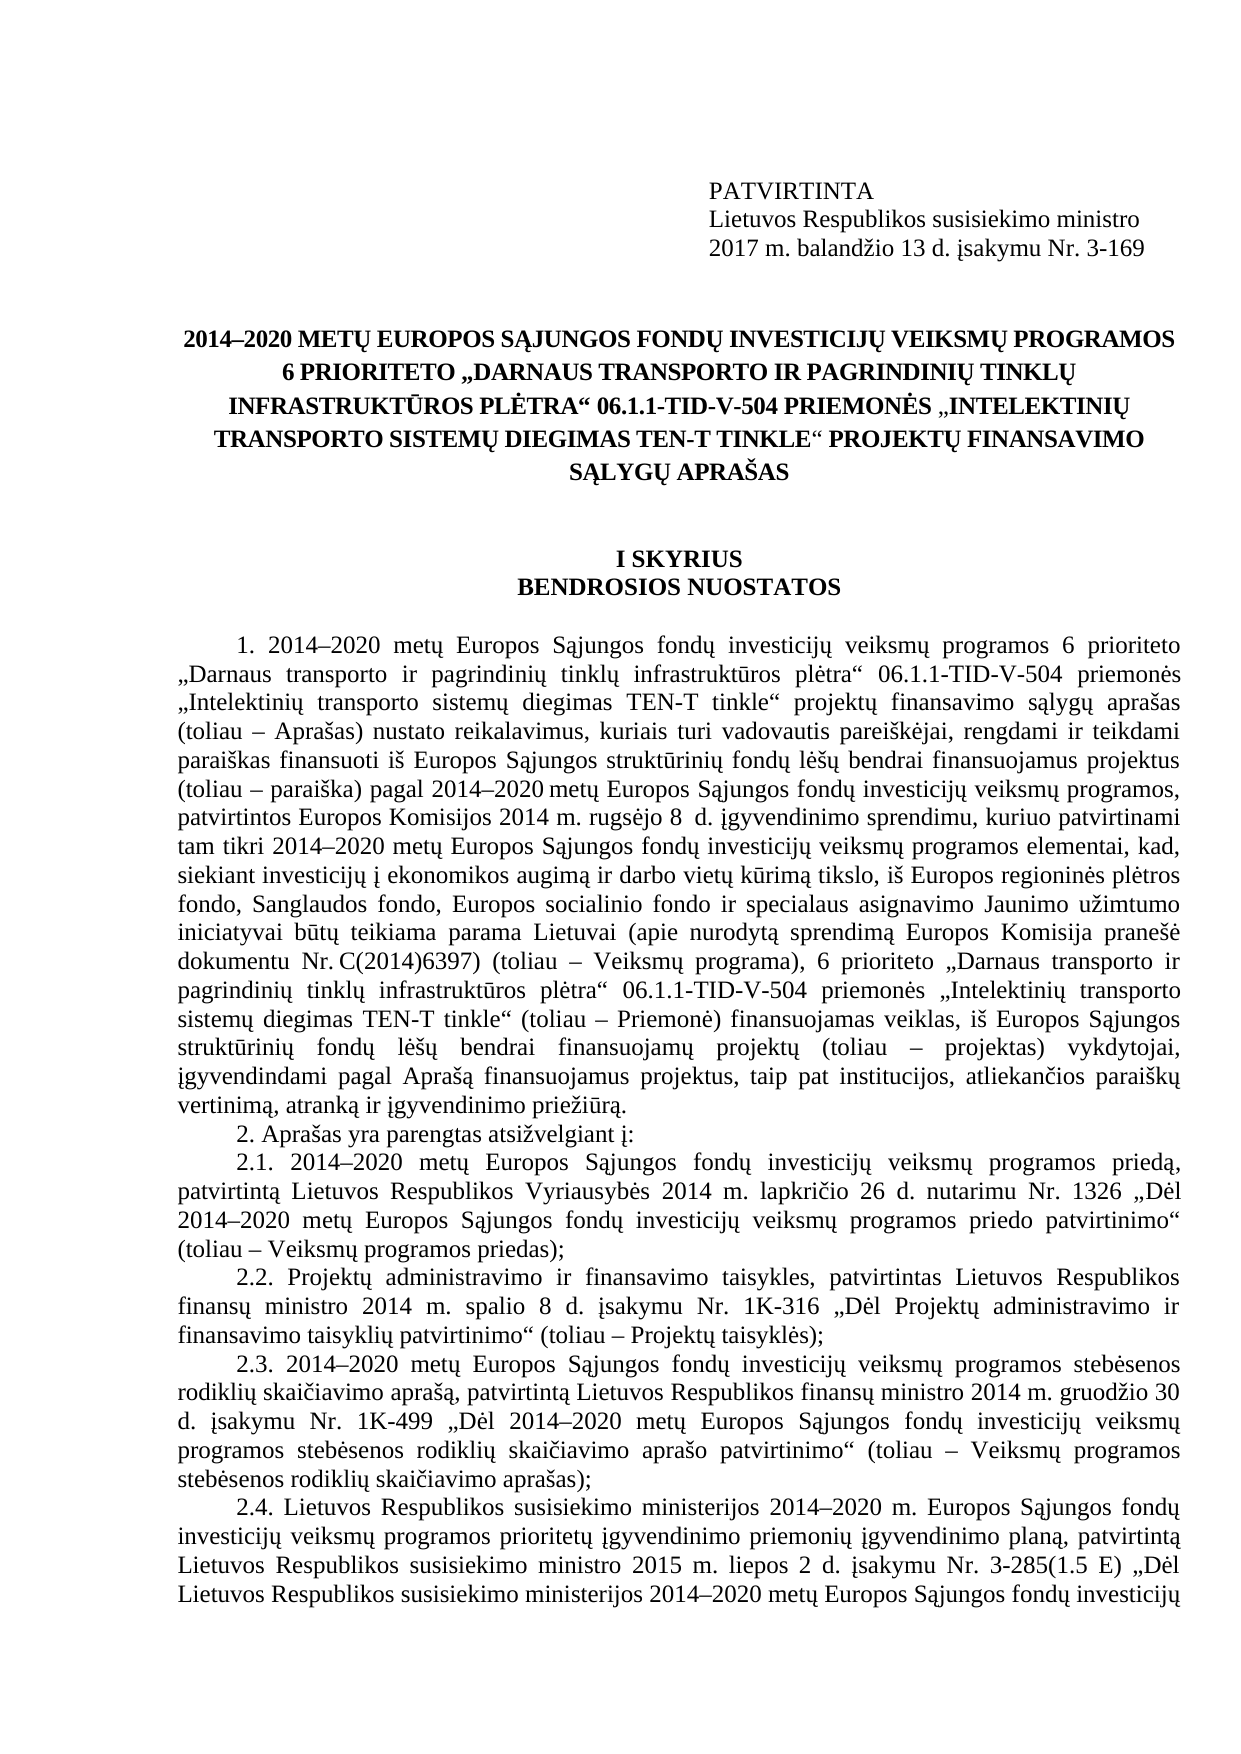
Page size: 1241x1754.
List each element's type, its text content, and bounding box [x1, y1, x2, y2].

text Patvirtinta [177, 176, 1181, 204]
text Lietuvos Respublikos susisiekimo ministro [177, 204, 1181, 233]
text 2.1. 2014–2020 metų Europos Sąjungos fondų investicijų veiksmų programos priedą, patvirtintą Lietuvos Respublikos Vyriausybės 2014 m. lapkričio 26 d. nutarimu Nr. 1326 „Dėl 2014–2020 metų Europos Sąjungos fondų investicijų veiksmų programos priedo patvirtinimo“ (toliau – Veiksmų programos priedas); [177, 1147, 1181, 1262]
text 2014–2020 METŲ EUROPOS SĄJUNGOS FONDŲ INVESTICIJŲ VEIKSMŲ PROGRAMOS 6 PRIORITETO „DARNAUS TRANSPORTO IR PAGRINDINIŲ TINKLŲ INFRASTRUKTŪROS PLĖTRA“ 06.1.1-TID-V-504 PRIEMONĖS „INTELEKTINIŲ TRANSPORTO SISTEMŲ DIEGIMAS TEN-T TINKLE“ PROJEKTŲ FINANSAVIMO SĄLYGŲ APRAŠAS [177, 319, 1181, 486]
text 2.2. Projektų administravimo ir finansavimo taisykles, patvirtintas Lietuvos Respublikos finansų ministro 2014 m. spalio 8 d. įsakymu Nr. 1K-316 „Dėl Projektų administravimo ir finansavimo taisyklių patvirtinimo“ (toliau – Projektų taisyklės); [177, 1262, 1181, 1349]
text I SKYRIUS [177, 544, 1181, 572]
text 1. 2014–2020 metų Europos Sąjungos fondų investicijų veiksmų programos 6 prioriteto „Darnaus transporto ir pagrindinių tinklų infrastruktūros plėtra“ 06.1.1-TID-V-504 priemonės „Intelektinių transporto sistemų diegimas TEN-T tinkle“ projektų finansavimo sąlygų aprašas (toliau – Aprašas) nustato reikalavimus, kuriais turi vadovautis pareiškėjai, rengdami ir teikdami paraiškas finansuoti iš Europos Sąjungos struktūrinių fondų lėšų bendrai finansuojamus projektus (toliau – paraiška) pagal 2014–2020 metų Europos Sąjungos fondų investicijų veiksmų programos, patvirtintos Europos Komisijos 2014 m. rugsėjo 8 d. įgyvendinimo sprendimu, kuriuo patvirtinami tam tikri 2014–2020 metų Europos Sąjungos fondų investicijų veiksmų programos elementai, kad, siekiant investicijų į ekonomikos augimą ir darbo vietų kūrimą tikslo, iš Europos regioninės plėtros fondo, Sanglaudos fondo, Europos socialinio fondo ir specialaus asignavimo Jaunimo užimtumo iniciatyvai būtų teikiama parama Lietuvai (apie nurodytą sprendimą Europos Komisija pranešė dokumentu Nr. C(2014)6397) (toliau – Veiksmų programa), 6 prioriteto „Darnaus transporto ir pagrindinių tinklų infrastruktūros plėtra“ 06.1.1-TID-V-504 priemonės „Intelektinių transporto sistemų diegimas TEN-T tinkle“ (toliau – Priemonė) finansuojamas veiklas, iš Europos Sąjungos struktūrinių fondų lėšų bendrai finansuojamų projektų (toliau – projektas) vykdytojai, įgyvendindami pagal Aprašą finansuojamus projektus, taip pat institucijos, atliekančios paraiškų vertinimą, atranką ir įgyvendinimo priežiūrą. [177, 630, 1181, 1119]
text 2. Aprašas yra parengtas atsižvelgiant į: [177, 1119, 1181, 1147]
text 2017 m. balandžio 13 d. įsakymu Nr. 3-169 [177, 233, 1181, 262]
text 2.3. 2014–2020 metų Europos Sąjungos fondų investicijų veiksmų programos stebėsenos rodiklių skaičiavimo aprašą, patvirtintą Lietuvos Respublikos finansų ministro 2014 m. gruodžio 30 d. įsakymu Nr. 1K-499 „Dėl 2014–2020 metų Europos Sąjungos fondų investicijų veiksmų programos stebėsenos rodiklių skaičiavimo aprašo patvirtinimo“ (toliau – Veiksmų programos stebėsenos rodiklių skaičiavimo aprašas); [177, 1349, 1181, 1492]
text BENDROSIOS NUOSTATOS [177, 572, 1181, 601]
text 2.4. Lietuvos Respublikos susisiekimo ministerijos 2014–2020 m. Europos Sąjungos fondų investicijų veiksmų programos prioritetų įgyvendinimo priemonių įgyvendinimo planą, patvirtintą Lietuvos Respublikos susisiekimo ministro 2015 m. liepos 2 d. įsakymu Nr. 3-285(1.5 E) „Dėl Lietuvos Respublikos susisiekimo ministerijos 2014–2020 metų Europos Sąjungos fondų investicijų [177, 1492, 1181, 1607]
